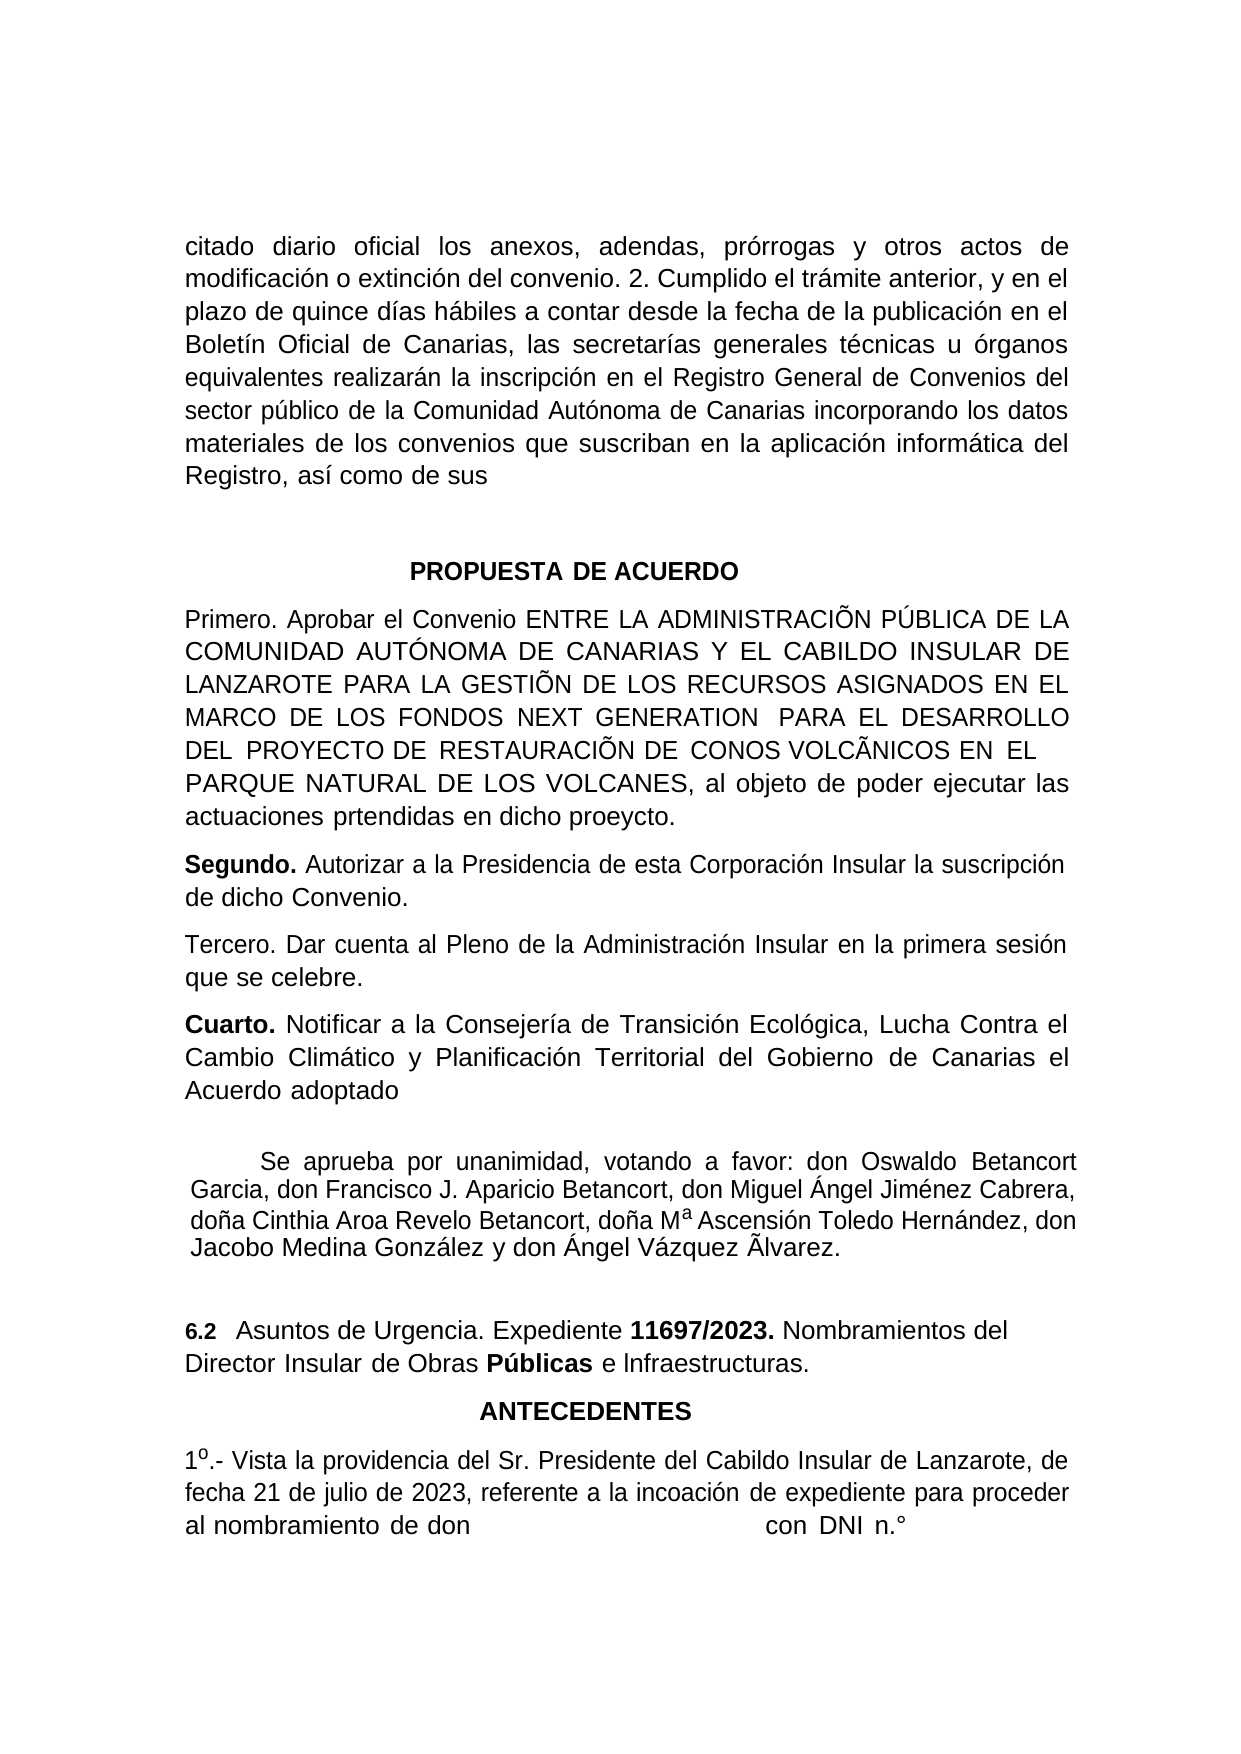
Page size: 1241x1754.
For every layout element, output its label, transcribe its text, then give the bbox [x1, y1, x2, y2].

text Tercero. Dar cuenta al Pleno de la Administración Insular en la primera sesión que se celebre. [184, 929, 1068, 992]
text Cuarto. Notificar a la Consejería de Transición Ecológica, Lucha Contra el Cambio Climático y Planificación Territorial del Gobierno de Canarias el Acuerdo adoptado [184, 1009, 1070, 1105]
text Se aprueba por unanimidad, votando a favor: don Oswaldo Betancort Garcia, don Francisco J. Aparicio Betancort, don Miguel Ángel Jiménez Cabrera, doña Cinthia Aroa Revelo Betancort, doña Ma Ascensión Toledo Hernández, don Jacobo Medina González y don Ángel Vázquez Ãlvarez. [190, 1149, 1077, 1262]
list Asuntos de Urgencia. Expediente 11697/2023. Nombramientos del Director Insular de Obras Públicas e lnfraestructuras. [184, 1315, 1070, 1378]
text PARQUE NATURAL DE LOS VOLCANES, al objeto de poder ejecutar las actuaciones prtendidas en dicho proeycto. [185, 768, 1070, 831]
text citado diario oficial los anexos, adendas, prórrogas y otros actos de modificación o extinción del convenio. 2. Cumplido el trámite anterior, y en el plazo de quince días hábiles a contar desde la fecha de la publicación en el Boletín Oficial de Canarias, las secretarías generales técnicas u órganos equivalentes realizarán la inscripción en el Registro General de Convenios del sector público de la Comunidad Autónoma de Canarias incorporando los datos materiales de los convenios que suscriban en la aplicación informática del Registro, así como de sus [184, 231, 1070, 490]
subtitle ANTECEDENTES [212, 1396, 959, 1425]
text Segundo. Autorizar a la Presidencia de esta Corporación Insular la suscripción de dicho Convenio. [184, 849, 1067, 911]
subtitle PROPUESTA DE ACUERDO [409, 556, 1215, 586]
text 1o.- Vista la providencia del Sr. Presidente del Cabildo Insular de Lanzarote, de fecha 21 de julio de 2023, referente a la incoación de expediente para proceder al nombramiento de don con DNI n.° [184, 1441, 1070, 1540]
text Primero. Aprobar el Convenio ENTRE LA ADMINISTRACIÕN PÚBLICA DE LA COMUNIDAD AUTÓNOMA DE CANARIAS Y EL CABILDO INSULAR DE LANZAROTE PARA LA GESTIÕN DE LOS RECURSOS ASIGNADOS EN EL MARCO DE LOS FONDOS NEXT GENERATION PARA EL DESARROLLO DEL PROYECTO DE RESTAURACIÕN DE CONOS VOLCÃNICOS EN EL [184, 604, 1070, 765]
